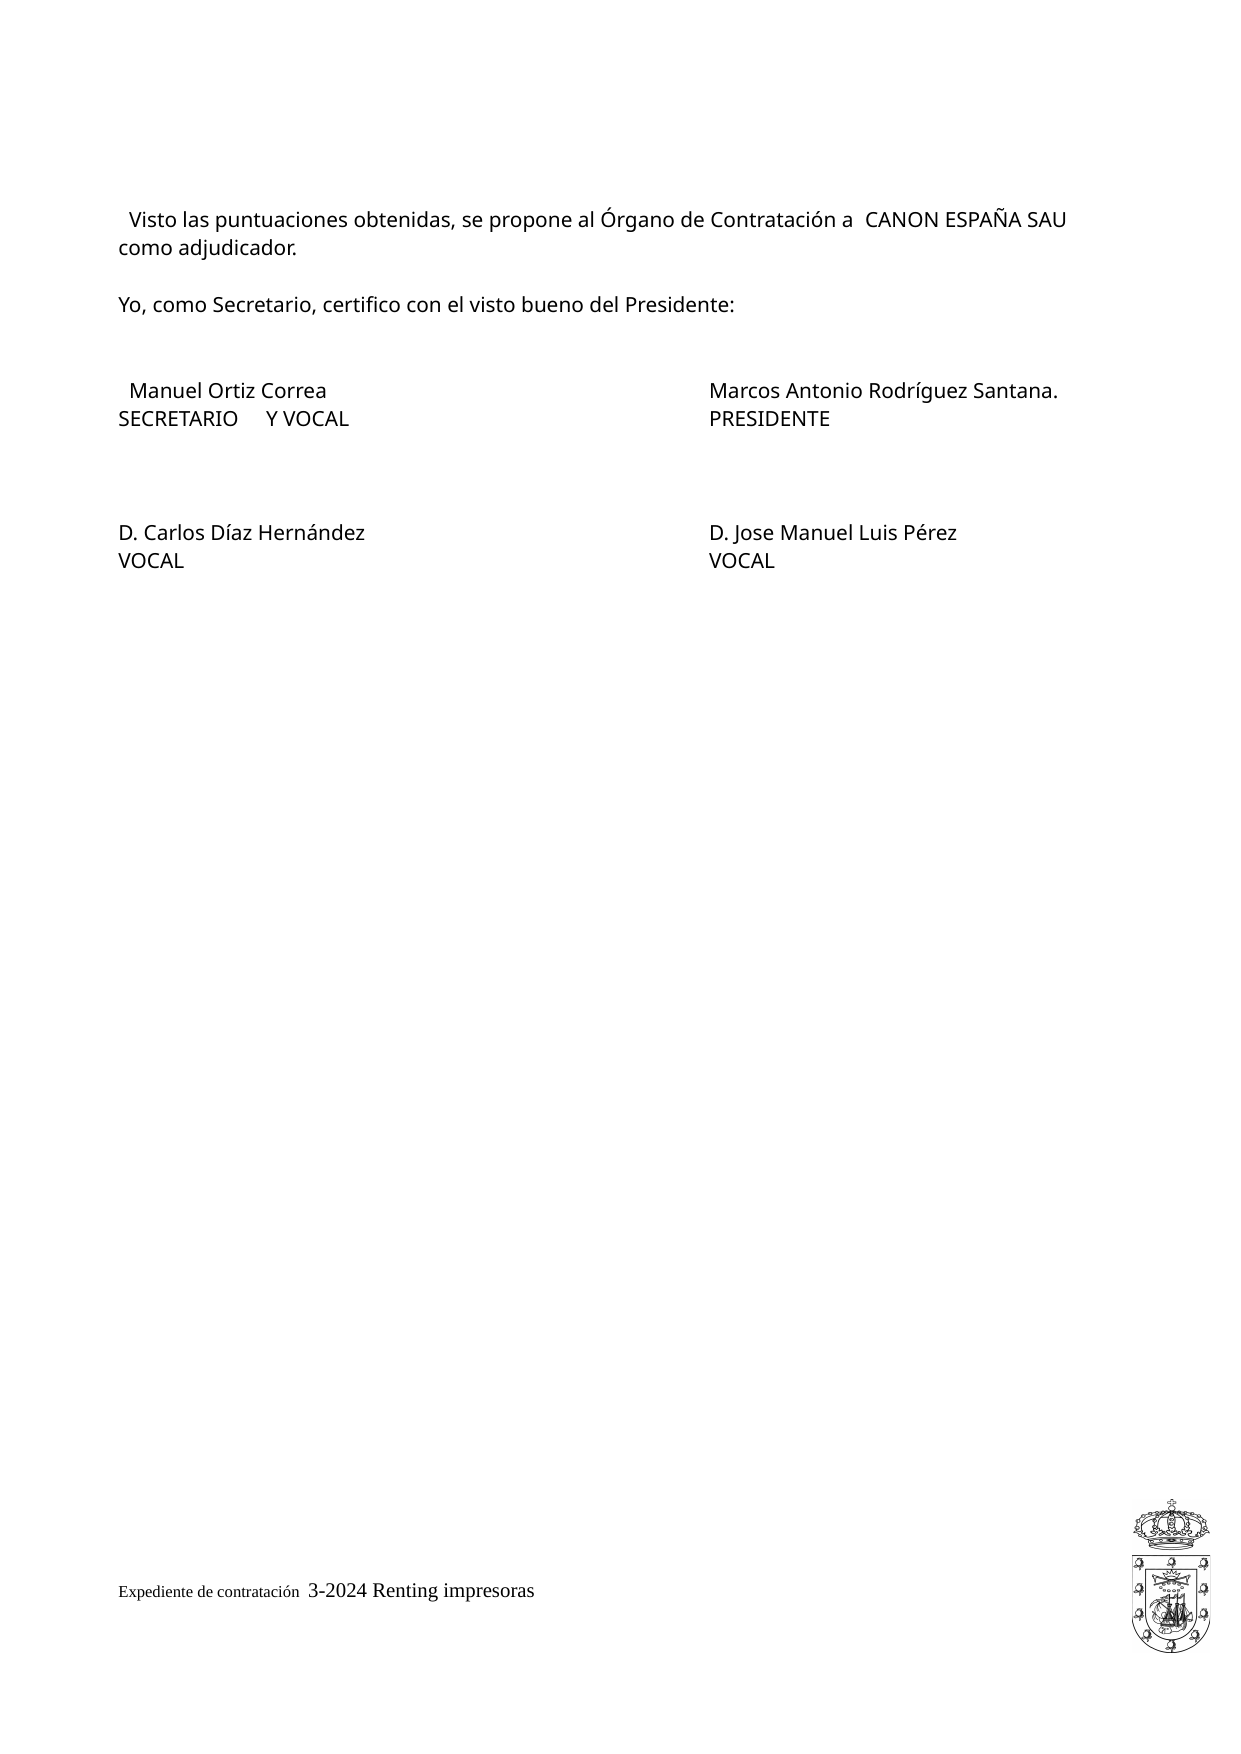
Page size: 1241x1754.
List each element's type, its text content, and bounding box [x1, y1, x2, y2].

text Yo, como Secretario, certifico con el visto bueno del Presidente: [118, 290, 1122, 319]
text Visto las puntuaciones obtenidas, se propone al Órgano de Contratación a CANON ESPAÑA SAU como adjudicador. [118, 205, 1122, 262]
picture [1132, 1499, 1211, 1653]
text D. Carlos Díaz Hernández D. Jose Manuel Luis Pérez VOCAL VOCAL [118, 518, 1122, 575]
text Manuel Ortiz Correa Marcos Antonio Rodríguez Santana. [118, 376, 1122, 404]
text SECRETARIO Y VOCAL PRESIDENTE [118, 404, 1122, 433]
